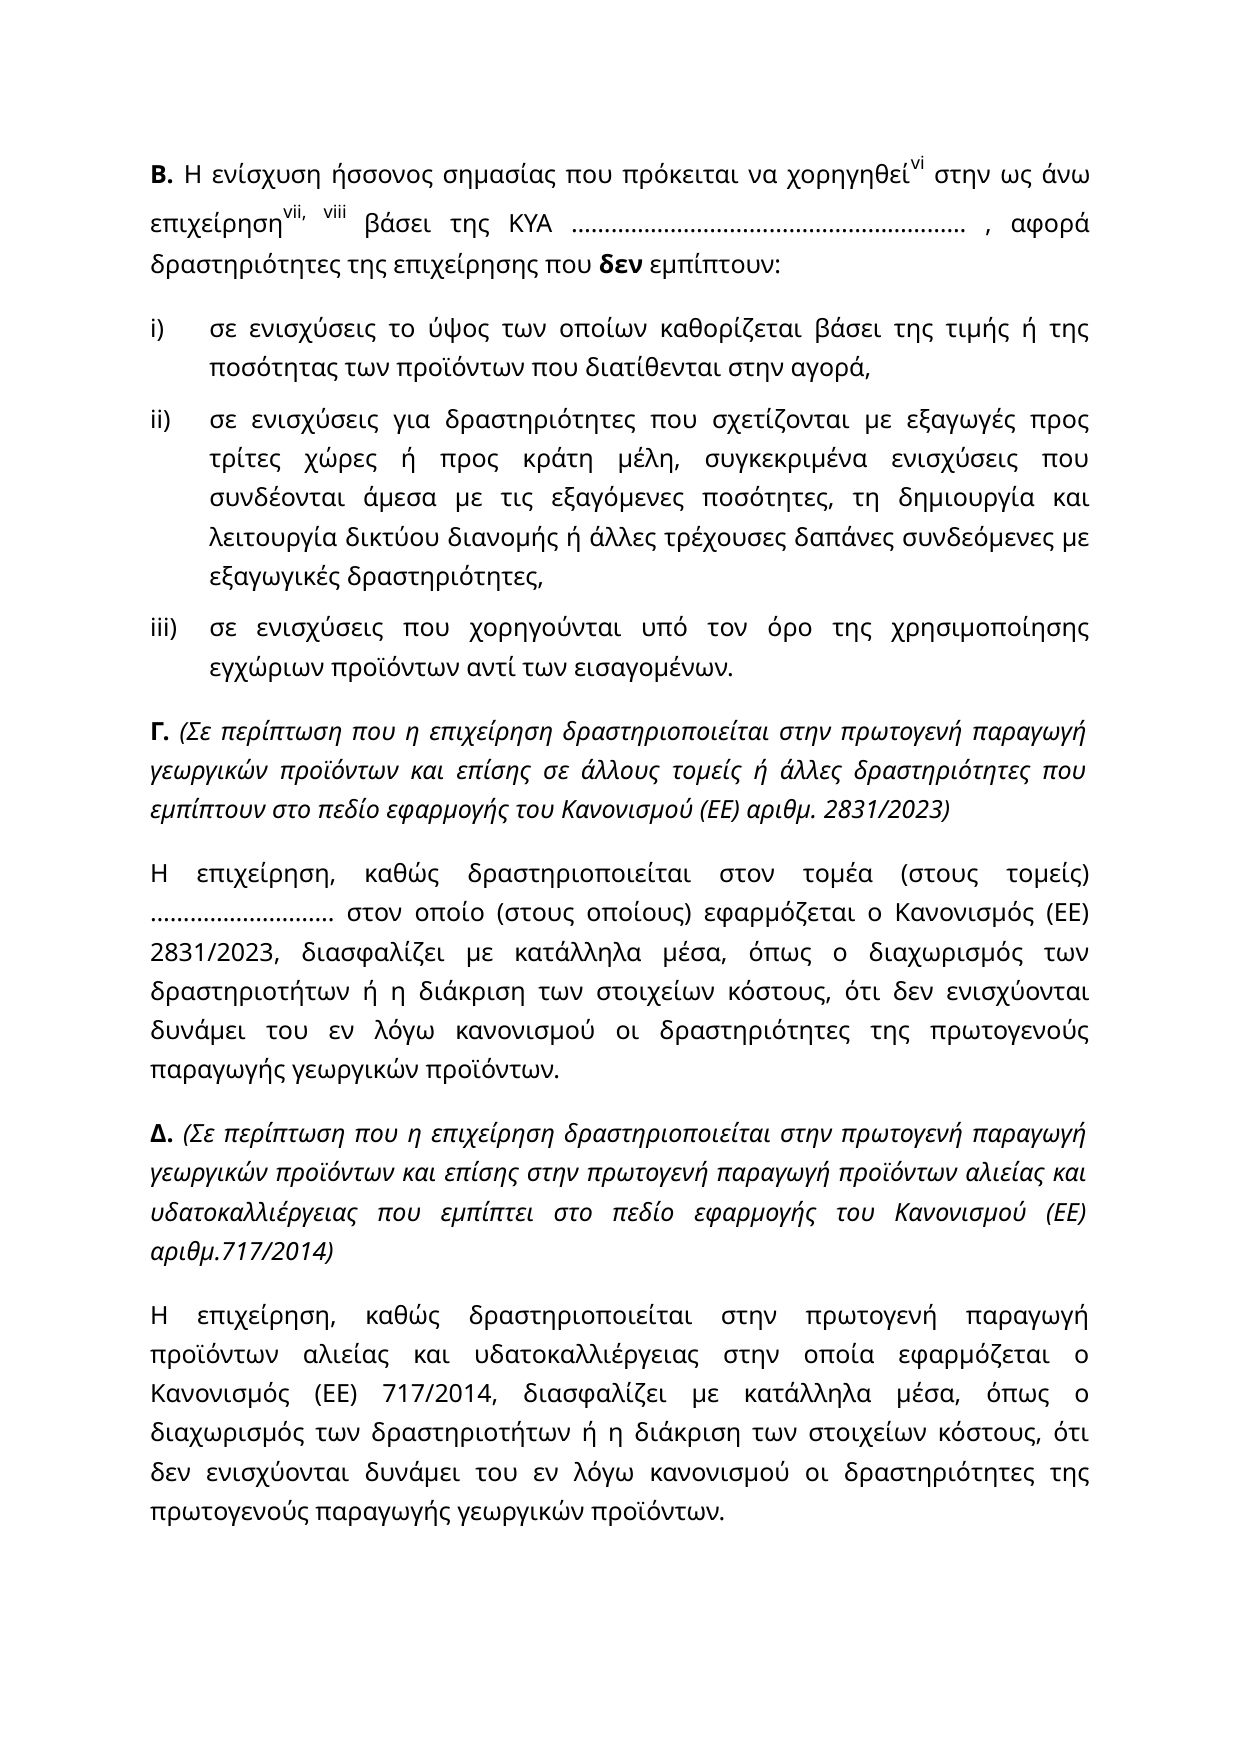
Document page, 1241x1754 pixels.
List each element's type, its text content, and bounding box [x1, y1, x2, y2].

list iii) σε ενισχύσεις που χορηγούνται υπό τον όρο της χρησιμοποίησης εγχώριων προϊόντων αντί των εισαγομένων. [150, 610, 1090, 683]
list ii) σε ενισχύσεις για δραστηριότητες που σχετίζονται με εξαγωγές προς τρίτες χώρες ή προς κράτη μέλη, συγκεκριμένα ενισχύσεις που συνδέονται άμεσα με τις εξαγόμενες ποσότητες, τη δημιουργία και λειτουργία δικτύου διανομής ή άλλες τρέχουσες δαπάνες συνδεόμενες με εξαγωγικές δραστηριότητες, [150, 402, 1090, 592]
list i) σε ενισχύσεις το ύψος των οποίων καθορίζεται βάσει της τιμής ή της ποσότητας των προϊόντων που διατίθενται στην αγορά, [150, 311, 1090, 384]
text Γ. (Σε περίπτωση που η επιχείρηση δραστηριοποιείται στην πρωτογενή παραγωγή γεωργικών προϊόντων και επίσης σε άλλους τομείς ή άλλες δραστηριότητες που εμπίπτουν στο πεδίο εφαρμογής του Κανονισμού (ΕΕ) αριθμ. 2831/2023) [150, 713, 1090, 826]
text Β. Η ενίσχυση ήσσονος σημασίας που πρόκειται να χορηγηθείvi στην ως άνω επιχείρησηvii, viii βάσει της ΚΥΑ …………………………………………………… , αφορά δραστηριότητες της επιχείρησης που δεν εμπίπτουν: [150, 150, 1090, 281]
text Η επιχείρηση, καθώς δραστηριοποιείται στην πρωτογενή παραγωγή προϊόντων αλιείας και υδατοκαλλιέργειας στην οποία εφαρμόζεται ο Κανονισμός (ΕΕ) 717/2014, διασφαλίζει με κατάλληλα μέσα, όπως ο διαχωρισμός των δραστηριοτήτων ή η διάκριση των στοιχείων κόστους, ότι δεν ενισχύονται δυνάμει του εν λόγω κανονισμού οι δραστηριότητες της πρωτογενούς παραγωγής γεωργικών προϊόντων. [150, 1297, 1090, 1527]
text Η επιχείρηση, καθώς δραστηριοποιείται στον τομέα (στους τομείς)………………………. στον οποίο (στους οποίους) εφαρμόζεται ο Κανονισμός (ΕΕ) 2831/2023, διασφαλίζει με κατάλληλα μέσα, όπως ο διαχωρισμός των δραστηριοτήτων ή η διάκριση των στοιχείων κόστους, ότι δεν ενισχύονται δυνάμει του εν λόγω κανονισμού οι δραστηριότητες της πρωτογενούς παραγωγής γεωργικών προϊόντων. [150, 856, 1090, 1086]
text Δ. (Σε περίπτωση που η επιχείρηση δραστηριοποιείται στην πρωτογενή παραγωγή γεωργικών προϊόντων και επίσης στην πρωτογενή παραγωγή προϊόντων αλιείας και υδατοκαλλιέργειας που εμπίπτει στο πεδίο εφαρμογής του Κανονισμού (ΕΕ) αριθμ.717/2014) [150, 1116, 1090, 1267]
